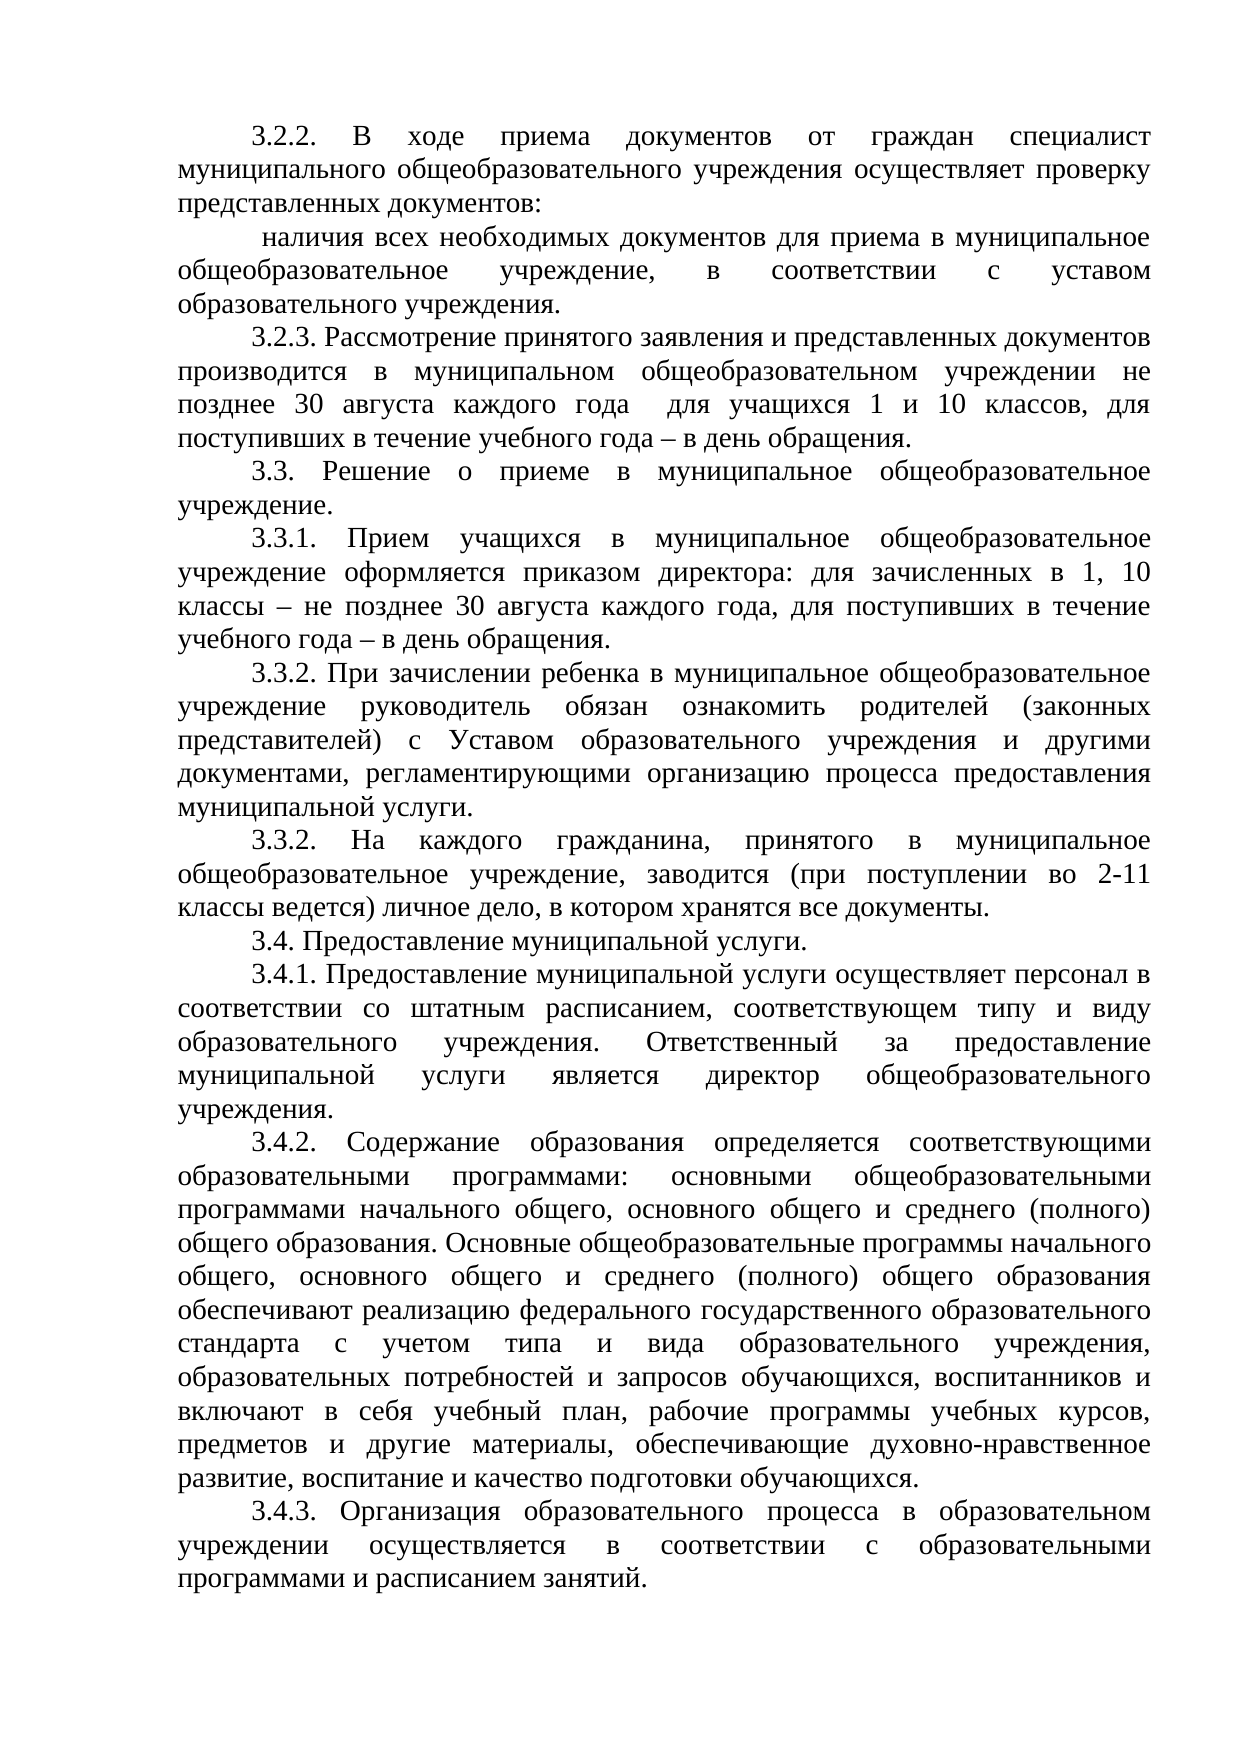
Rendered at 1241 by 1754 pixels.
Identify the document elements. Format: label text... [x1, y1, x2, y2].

text 3.3. Решение о приеме в муниципальное общеобразовательное учреждение. [177, 453, 1152, 521]
text 3.4.1. Предоставление муниципальной услуги осуществляет персонал в соответствии со штатным расписанием, соответствующем типу и виду образовательного учреждения. Ответственный за предоставление муниципальной услуги является директор общеобразовательного учреждения. [177, 957, 1152, 1124]
text 3.4. Предоставление муниципальной услуги. [177, 923, 1152, 957]
text 3.3.2. На каждого гражданина, принятого в муниципальное общеобразовательное учреждение, заводится (при поступлении во 2-11 классы ведется) личное дело, в котором хранятся все документы. [177, 822, 1152, 923]
text 3.3.1. Прием учащихся в муниципальное общеобразовательное учреждение оформляется приказом директора: для зачисленных в 1, 10 классы – не позднее 30 августа каждого года, для поступивших в течение учебного года – в день обращения. [177, 521, 1152, 655]
text 3.2.3. Рассмотрение принятого заявления и представленных документов производится в муниципальном общеобразовательном учреждении не позднее 30 августа каждого года для учащихся 1 и 10 классов, для поступивших в течение учебного года – в день обращения. [177, 319, 1152, 453]
text 3.3.2. При зачислении ребенка в муниципальное общеобразовательное учреждение руководитель обязан ознакомить родителей (законных представителей) с Уставом образовательного учреждения и другими документами, регламентирующими организацию процесса предоставления муниципальной услуги. [177, 655, 1152, 822]
text 3.4.3. Организация образовательного процесса в образовательном учреждении осуществляется в соответствии с образовательными программами и расписанием занятий. [177, 1493, 1152, 1594]
text 3.4.2. Содержание образования определяется соответствующими образовательными программами: основными общеобразовательными программами начального общего, основного общего и среднего (полного) общего образования. Основные общеобразовательные программы начального общего, основного общего и среднего (полного) общего образования обеспечивают реализацию федерального государственного образовательного стандарта с учетом типа и вида образовательного учреждения, образовательных потребностей и запросов обучающихся, воспитанников и включают в себя учебный план, рабочие программы учебных курсов, предметов и другие материалы, обеспечивающие духовно-нравственное развитие, воспитание и качество подготовки обучающихся. [177, 1124, 1152, 1493]
text 3.2.2. В ходе приема документов от граждан специалист муниципального общеобразовательного учреждения осуществляет проверку представленных документов: [177, 118, 1152, 219]
text наличия всех необходимых документов для приема в муниципальное общеобразовательное учреждение, в соответствии с уставом образовательного учреждения. [177, 219, 1152, 319]
